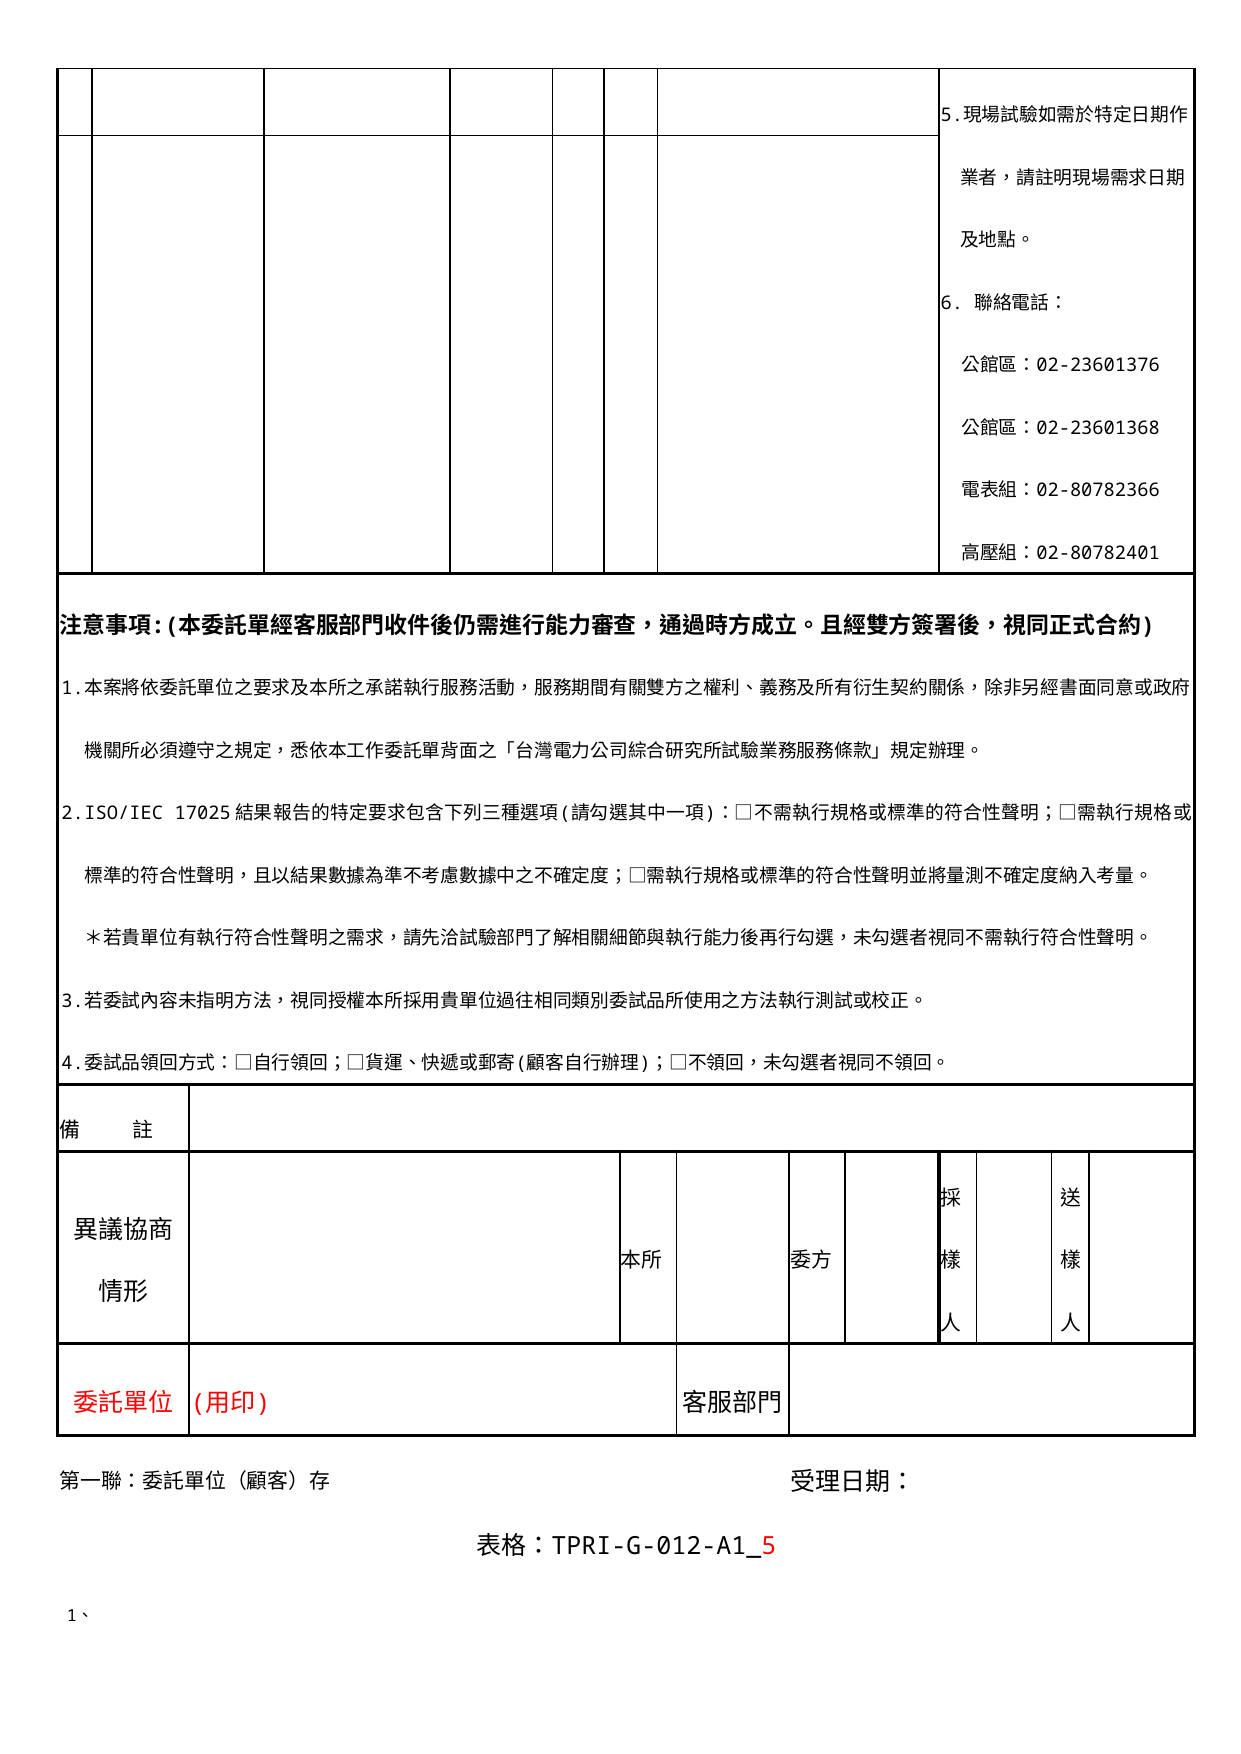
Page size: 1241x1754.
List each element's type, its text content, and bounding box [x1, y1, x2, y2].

table_cell [1090, 1153, 1193, 1342]
table_cell 異議協商 情形 [59, 1153, 188, 1342]
table_cell 受理日期： [789, 1437, 1194, 1501]
table_cell 委方 [790, 1153, 844, 1342]
table_cell 5.現場試驗如需於特定日期作業者，請註明現場需求日期及地點。 6. 聯絡電話： 公館區：02-23601376 公館區：02-23601368 電表組：02-80782366 高壓組：02-80782401 [940, 69, 1193, 572]
table_cell 委託單位 [59, 1345, 188, 1433]
table_cell 表格：TPRI-G-012-A1_5 [58, 1501, 1194, 1565]
table_cell [658, 136, 938, 572]
table_cell [846, 1153, 937, 1342]
table_cell [658, 69, 938, 134]
table_cell [190, 1153, 619, 1342]
table_cell [59, 69, 91, 134]
table_cell [190, 1086, 1193, 1149]
table_cell [553, 136, 603, 572]
table_cell [450, 1437, 676, 1501]
table_cell 第一聯：委託單位（顧客）存 [58, 1437, 450, 1501]
table_cell 注意事項:(本委託單經客服部門收件後仍需進行能力審查，通過時方成立。且經雙方簽署後，視同正式合約) 本案將依委託單位之要求及本所之承諾執行服務活動，服務期間有關雙方之權利、義務及所有衍生契約關係，除非另經書面同意或政府機關所必須遵守之規定，悉依本工作委託單背面之「台灣電力公司綜合研究所試驗業務服務條款」規定辦理。 ISO/IEC 17025結果報告的特定要求包含下列三種選項(請勾選其中一項)：□不需執行規格或標準的符合性聲明；□需執行規格或標準的符合性聲明，且以結果數據為準不考慮數據中之不確定度；□需執行規格或標準的符合性聲明並將量測不確定度納入考量。 ＊若貴單位有執行符合性聲明之需求，請先洽試驗部門了解相關細節與執行能力後再行勾選，未勾選者視同不需執行符合性聲明。 若委試內容未指明方法，視同授權本所採用貴單位過往相同類別委試品所使用之方法執行測試或校正。 委試品領回方式：□自行領回；□貨運、快遞或郵寄(顧客自行辦理)；□不領回，未勾選者視同不領回。 [59, 575, 1193, 1082]
table_cell [605, 136, 657, 572]
table_cell 送樣人 [1052, 1153, 1088, 1342]
table_cell [59, 136, 91, 572]
table_cell 備 註 [59, 1086, 188, 1149]
table_cell [790, 1345, 1193, 1433]
table_cell [451, 69, 552, 134]
table_cell [553, 69, 603, 134]
table_cell [676, 1437, 789, 1501]
table_cell [93, 69, 263, 134]
table_cell [977, 1153, 1051, 1342]
table_cell [93, 136, 263, 572]
table_cell 本所 [621, 1153, 676, 1342]
table_cell 客服部門 [677, 1345, 788, 1433]
table_cell 採樣人 [941, 1153, 976, 1342]
table_cell (用印) [190, 1345, 676, 1433]
table_cell [265, 136, 449, 572]
table_cell [265, 69, 449, 134]
table_cell [605, 69, 657, 134]
table_cell [451, 136, 552, 572]
table_cell [677, 1153, 788, 1342]
